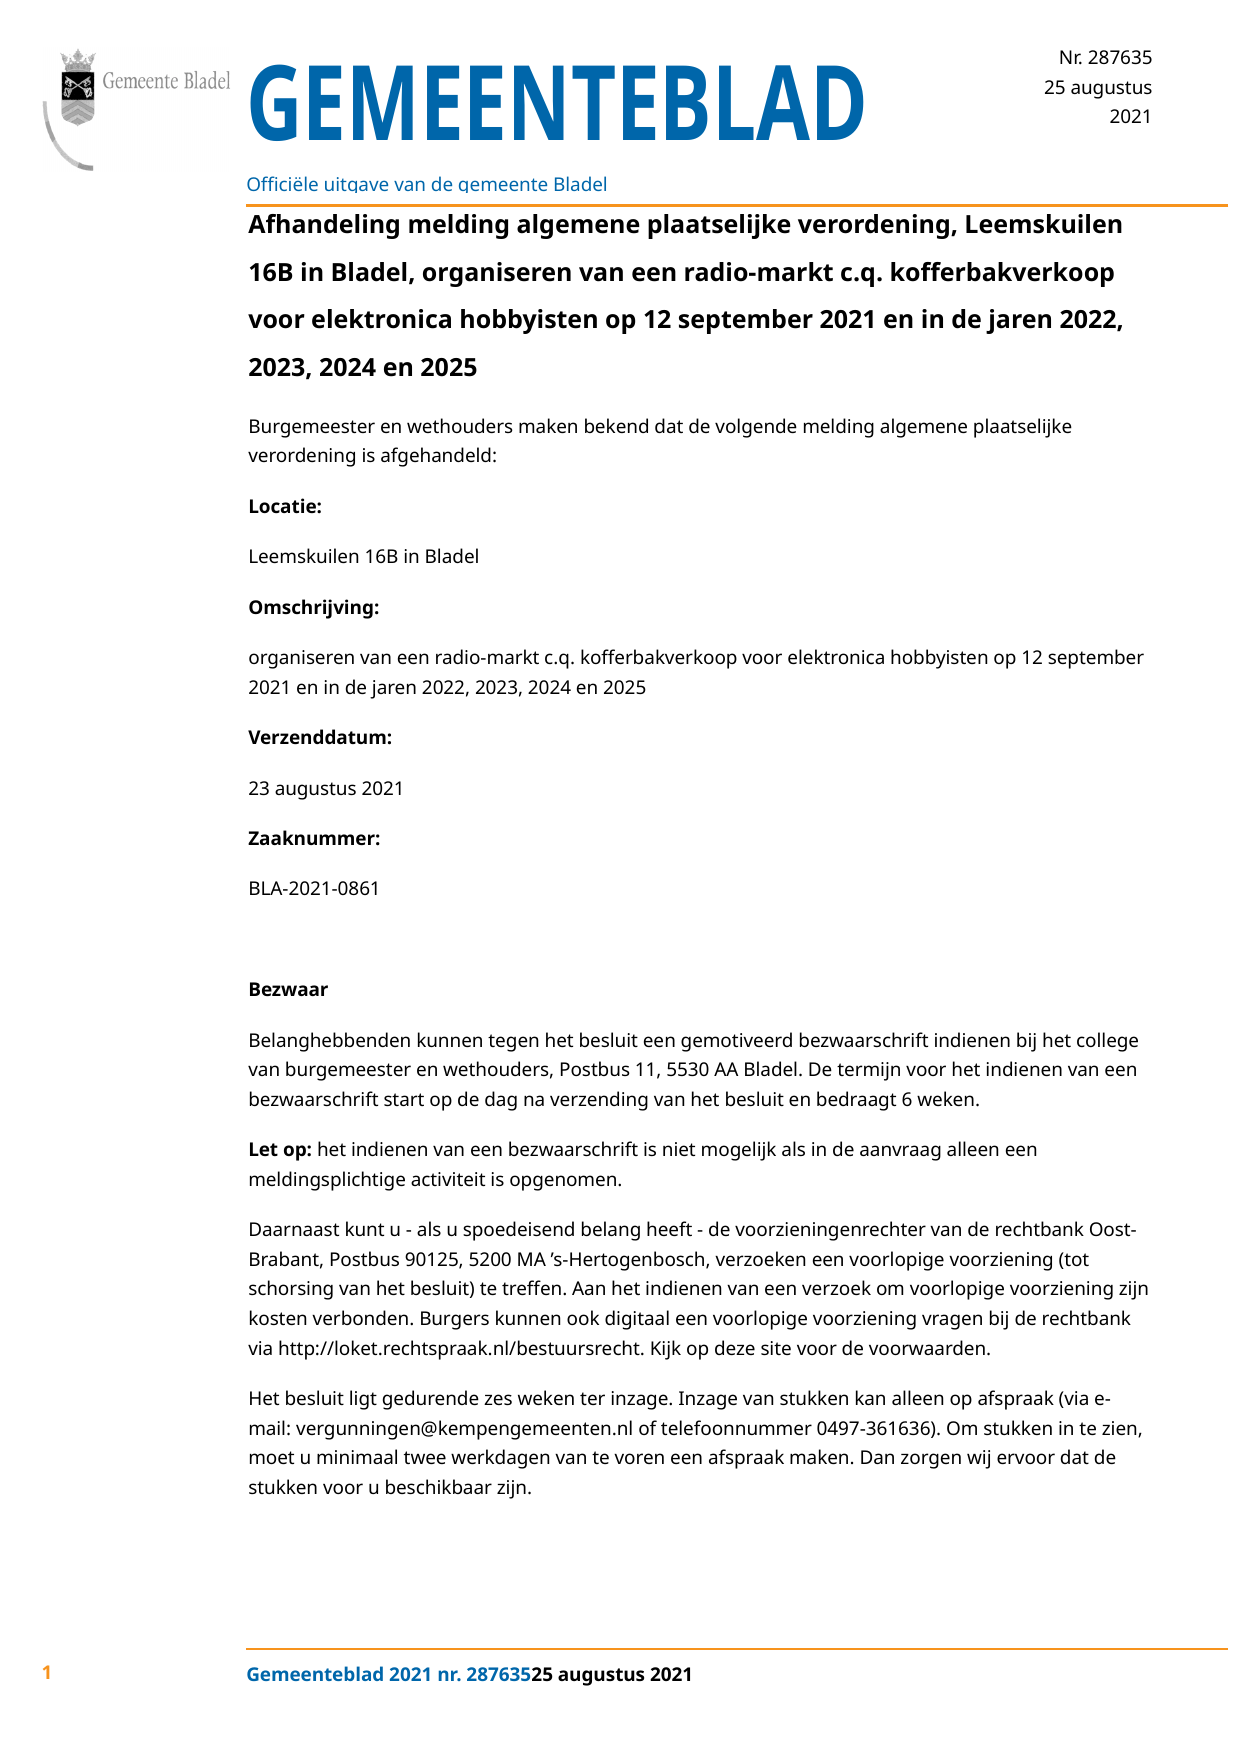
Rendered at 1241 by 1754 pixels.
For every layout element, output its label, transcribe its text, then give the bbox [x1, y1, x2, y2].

text Locatie: [248, 493, 1152, 519]
text 23 augustus 2021 [248, 775, 1152, 801]
text BLA-2021-0861 [248, 876, 1152, 901]
text Leemskuilen 16B in Bladel [248, 543, 1152, 569]
text Let op: het indienen van een bezwaarschrift is niet mogelijk als in de aanvraag alleen een meldingsplichtige activiteit is opgenomen. [248, 1136, 1152, 1192]
text Burgemeester en wethouders maken bekend dat de volgende melding algemene plaatselijke verordening is afgehandeld: [248, 413, 1152, 468]
text Belanghebbenden kunnen tegen het besluit een gemotiveerd bezwaarschrift indienen bij het college van burgemeester en wethouders, Postbus 11, 5530 AA Bladel. De termijn voor het indienen van een bezwaarschrift start op de dag na verzending van het besluit en bedraagt 6 weken. [248, 1027, 1152, 1112]
text Bezwaar [248, 976, 1152, 1002]
text Verzenddatum: [248, 724, 1152, 750]
text Omschrijving: [248, 594, 1152, 620]
text Afhandeling melding algemene plaatselijke verordening, Leemskuilen 16B in Bladel, organiseren van een radio-markt c.q. kofferbakverkoop voor elektronica hobbyisten op 12 september 2021 en in de jaren 2022, 2023, 2024 en 2025 [248, 207, 1152, 384]
text Daarnaast kunt u - als u spoedeisend belang heeft - de voorzieningenrechter van de rechtbank Oost-Brabant, Postbus 90125, 5200 MA ’s-Hertogenbosch, verzoeken een voorlopige voorziening (tot schorsing van het besluit) te treffen. Aan het indienen van een verzoek om voorlopige voorziening zijn kosten verbonden. Burgers kunnen ook digitaal een voorlopige voorziening vragen bij de rechtbank via http://loket.rechtspraak.nl/bestuursrecht. Kijk op deze site voor de voorwaarden. [248, 1216, 1152, 1361]
picture [41, 47, 231, 172]
text organiseren van een radio-markt c.q. kofferbakverkoop voor elektronica hobbyisten op 12 september 2021 en in de jaren 2022, 2023, 2024 en 2025 [248, 644, 1152, 700]
text Zaaknummer: [248, 825, 1152, 851]
text Het besluit ligt gedurende zes weken ter inzage. Inzage van stukken kan alleen op afspraak (via e-mail: vergunningen@kempengemeenten.nl of telefoonnummer 0497-361636). Om stukken in te zien, moet u minimaal twee werkdagen van te voren een afspraak maken. Dan zorgen wij ervoor dat de stukken voor u beschikbaar zijn. [248, 1385, 1152, 1500]
